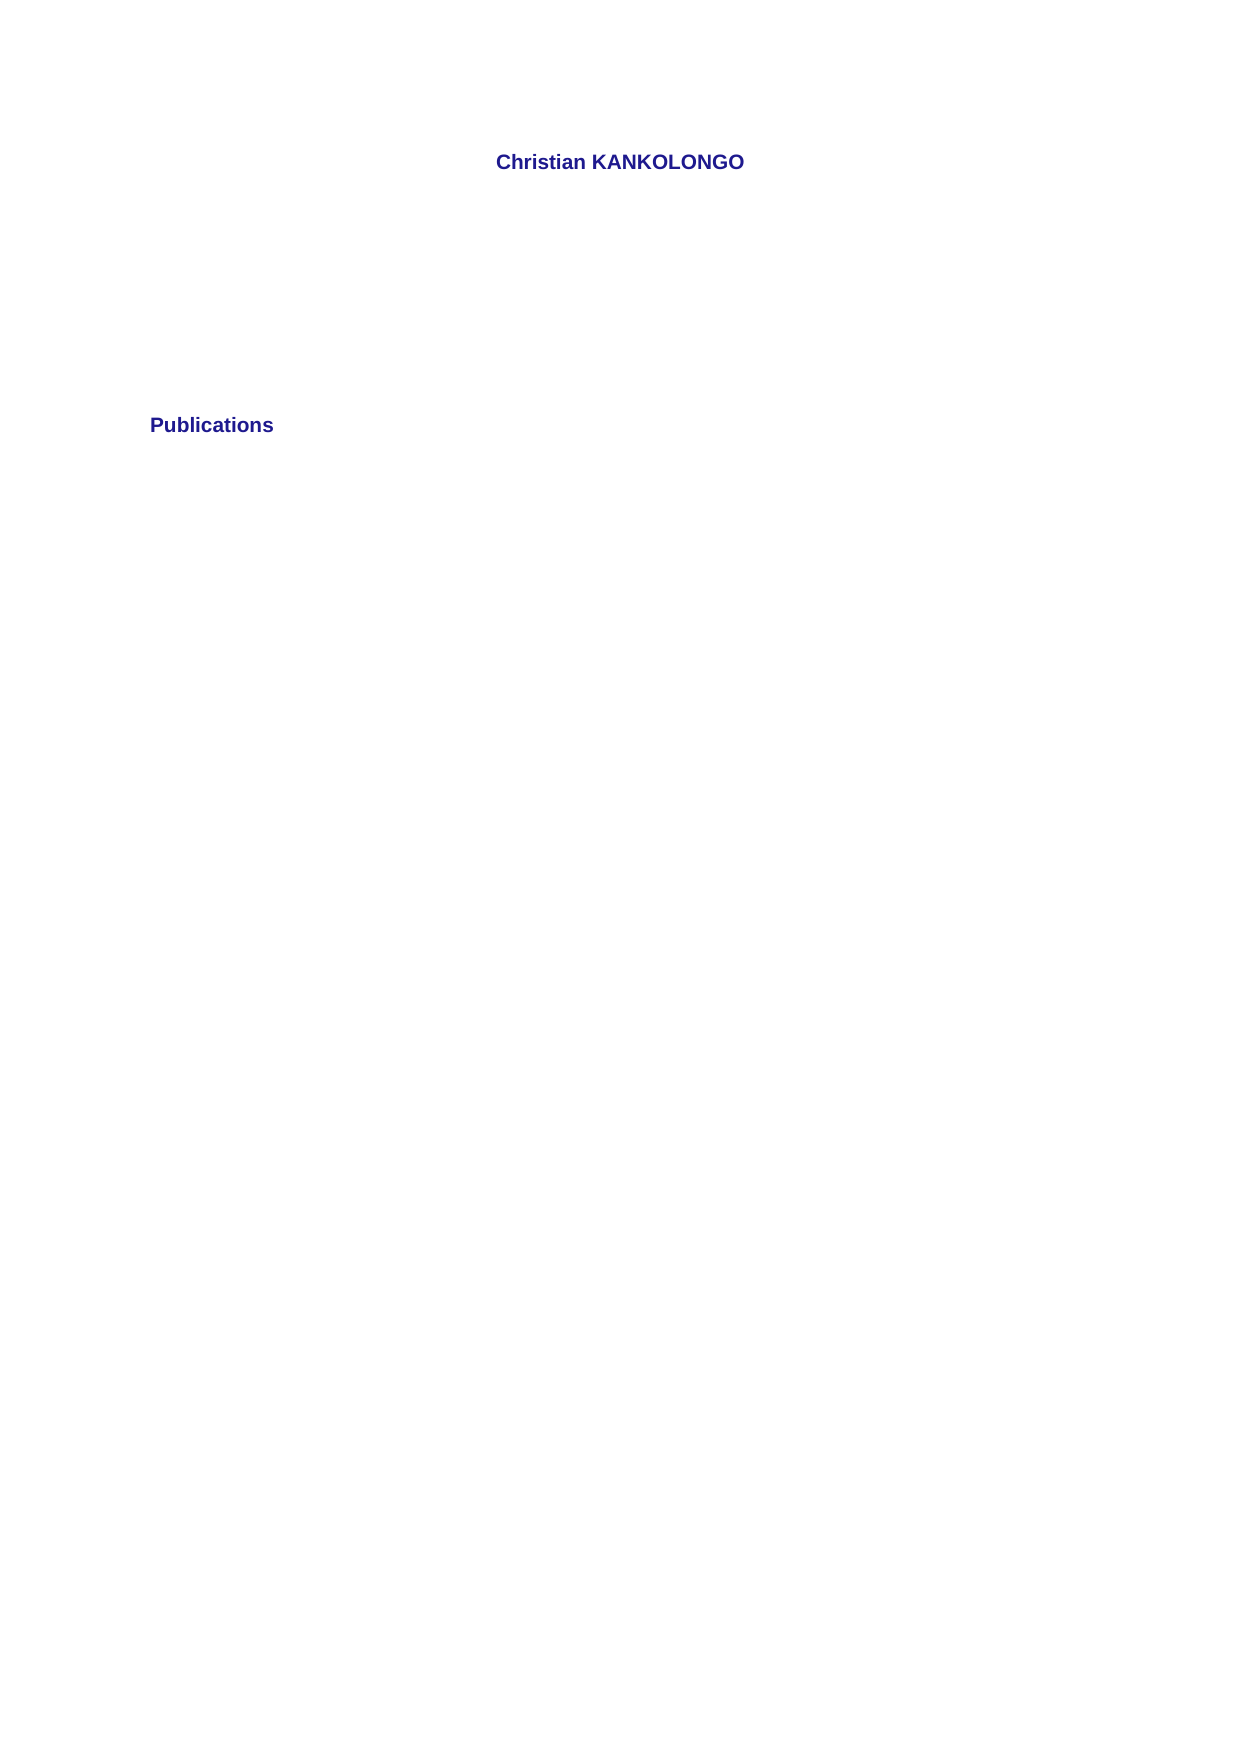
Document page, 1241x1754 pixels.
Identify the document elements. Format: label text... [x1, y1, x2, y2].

subtitle Publications [150, 412, 1090, 436]
subtitle Christian KANKOLONGO [150, 150, 1090, 174]
